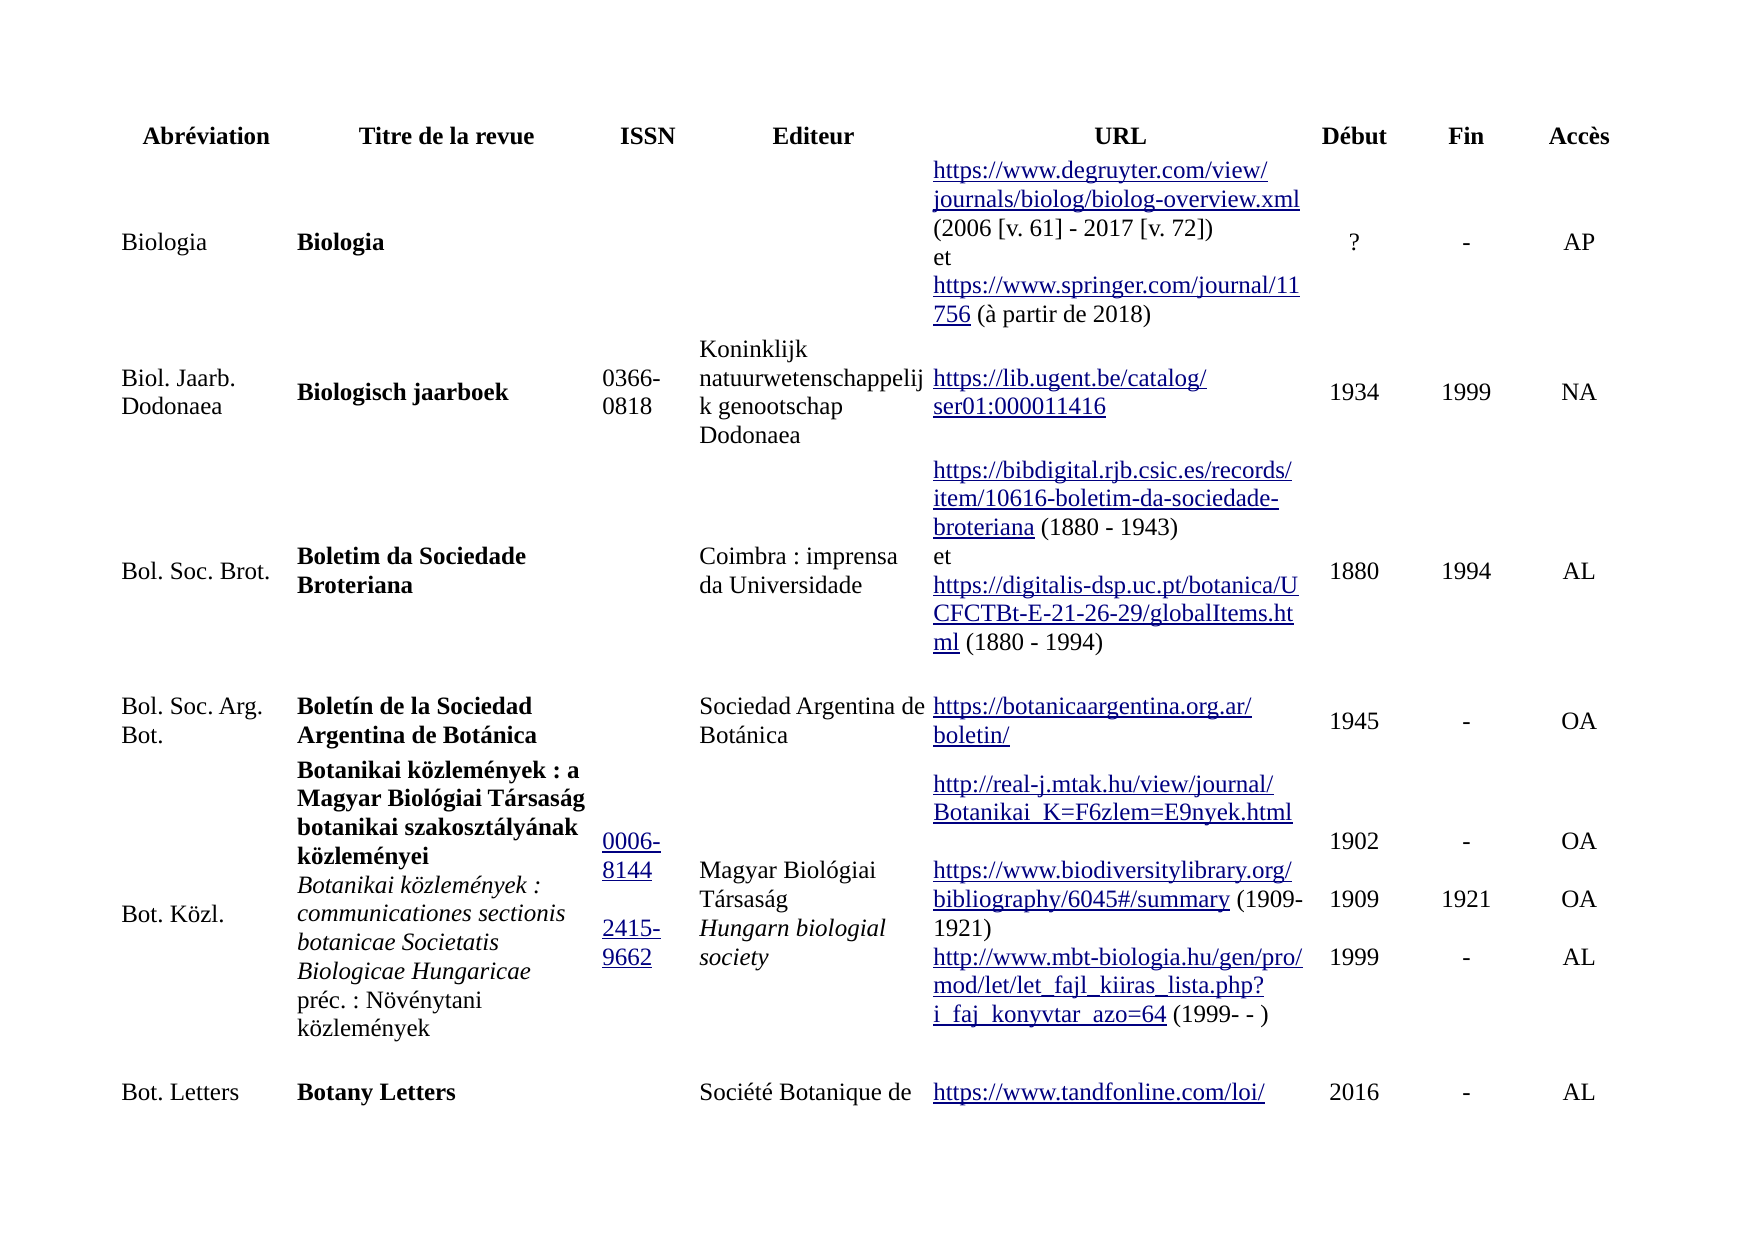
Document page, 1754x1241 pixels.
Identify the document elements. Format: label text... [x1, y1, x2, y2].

table_cell 1945 [1311, 689, 1398, 752]
table_header ISSN [599, 118, 696, 153]
table_header Editeur [696, 118, 930, 153]
table_cell NA [1535, 331, 1623, 452]
table_cell Société Botanique de [696, 1075, 930, 1109]
table_cell Bol. Soc. Arg. Bot. [118, 689, 294, 752]
table_cell Koninklijk natuurwetenschappelijk genootschap Dodonaea [696, 331, 930, 452]
table_cell AL [1535, 1075, 1623, 1109]
table_cell Magyar Biológiai Társaság Hungarn biologial society [696, 752, 930, 1074]
table_cell AL [1535, 452, 1623, 688]
table_cell 1902 1909 1999 [1311, 752, 1398, 1074]
table_cell 1880 [1311, 452, 1398, 688]
table_cell Biologisch jaarboek [294, 331, 599, 452]
table_cell 2016 [1311, 1075, 1398, 1109]
table_cell ? [1311, 153, 1398, 331]
table_cell 0366-0818 [599, 331, 696, 452]
table_header URL [930, 118, 1311, 153]
table_cell Botanikai közlemények : a Magyar Biológiai Társaság botanikai szakosztályának közleményei Botanikai közlemények : communicationes sectionis botanicae Societatis Biologicae Hungaricae préc. : Növénytani közlemények [294, 752, 599, 1074]
table_cell Boletín de la Sociedad Argentina de Botánica [294, 689, 599, 752]
table_cell https://bibdigital.rjb.csic.es/records/item/10616-boletim-da-sociedade-broteriana (1880 - 1943) et https://digitalis-dsp.uc.pt/botanica/UCFCTBt-E-21-26-29/globalItems.html (1880 - 1994) [930, 452, 1311, 688]
table_header Accès [1535, 118, 1623, 153]
table_cell 1999 [1398, 331, 1535, 452]
table_cell Biologia [294, 153, 599, 331]
table_cell https://www.tandfonline.com/loi/ [930, 1075, 1311, 1109]
table_cell Botany Letters [294, 1075, 599, 1109]
table_cell https://lib.ugent.be/catalog/ser01:000011416 [930, 331, 1311, 452]
table_cell http://real-j.mtak.hu/view/journal/Botanikai_K=F6zlem=E9nyek.html https://www.biodiversitylibrary.org/bibliography/6045#/summary (1909-1921) http://www.mbt-biologia.hu/gen/pro/mod/let/let_fajl_kiiras_lista.php?i_faj_konyvtar_azo=64 (1999- - ) [930, 752, 1311, 1074]
table_header Titre de la revue [294, 118, 599, 153]
table_cell AP [1535, 153, 1623, 331]
table_header Début [1311, 118, 1398, 153]
table_cell 1934 [1311, 331, 1398, 452]
table_cell Bot. Közl. [118, 752, 294, 1074]
table_cell OA OA AL [1535, 752, 1623, 1074]
table_cell https://www.degruyter.com/view/journals/biolog/biolog-overview.xml (2006 [v. 61] - 2017 [v. 72]) et https://www.springer.com/journal/11756 (à partir de 2018) [930, 153, 1311, 331]
table_cell Bol. Soc. Brot. [118, 452, 294, 688]
table_cell [696, 153, 930, 331]
table_cell - [1398, 1075, 1535, 1109]
table_cell 1994 [1398, 452, 1535, 688]
table_cell [599, 689, 696, 752]
table_cell - 1921 - [1398, 752, 1535, 1074]
table_cell Biologia [118, 153, 294, 331]
table_cell - [1398, 153, 1535, 331]
table_cell - [1398, 689, 1535, 752]
table_cell Boletim da Sociedade Broteriana [294, 452, 599, 688]
table_cell 0006-8144 2415-9662 [599, 752, 696, 1074]
table_cell Bot. Letters [118, 1075, 294, 1109]
table_cell [599, 1075, 696, 1109]
table_cell Sociedad Argentina de Botánica [696, 689, 930, 752]
table_cell https://botanicaargentina.org.ar/boletin/ [930, 689, 1311, 752]
table_header Fin [1398, 118, 1535, 153]
table_cell [599, 153, 696, 331]
table_header Abréviation [118, 118, 294, 153]
table_cell Biol. Jaarb. Dodonaea [118, 331, 294, 452]
table_cell Coimbra : imprensa da Universidade [696, 452, 930, 688]
table_cell OA [1535, 689, 1623, 752]
table_cell [599, 452, 696, 688]
